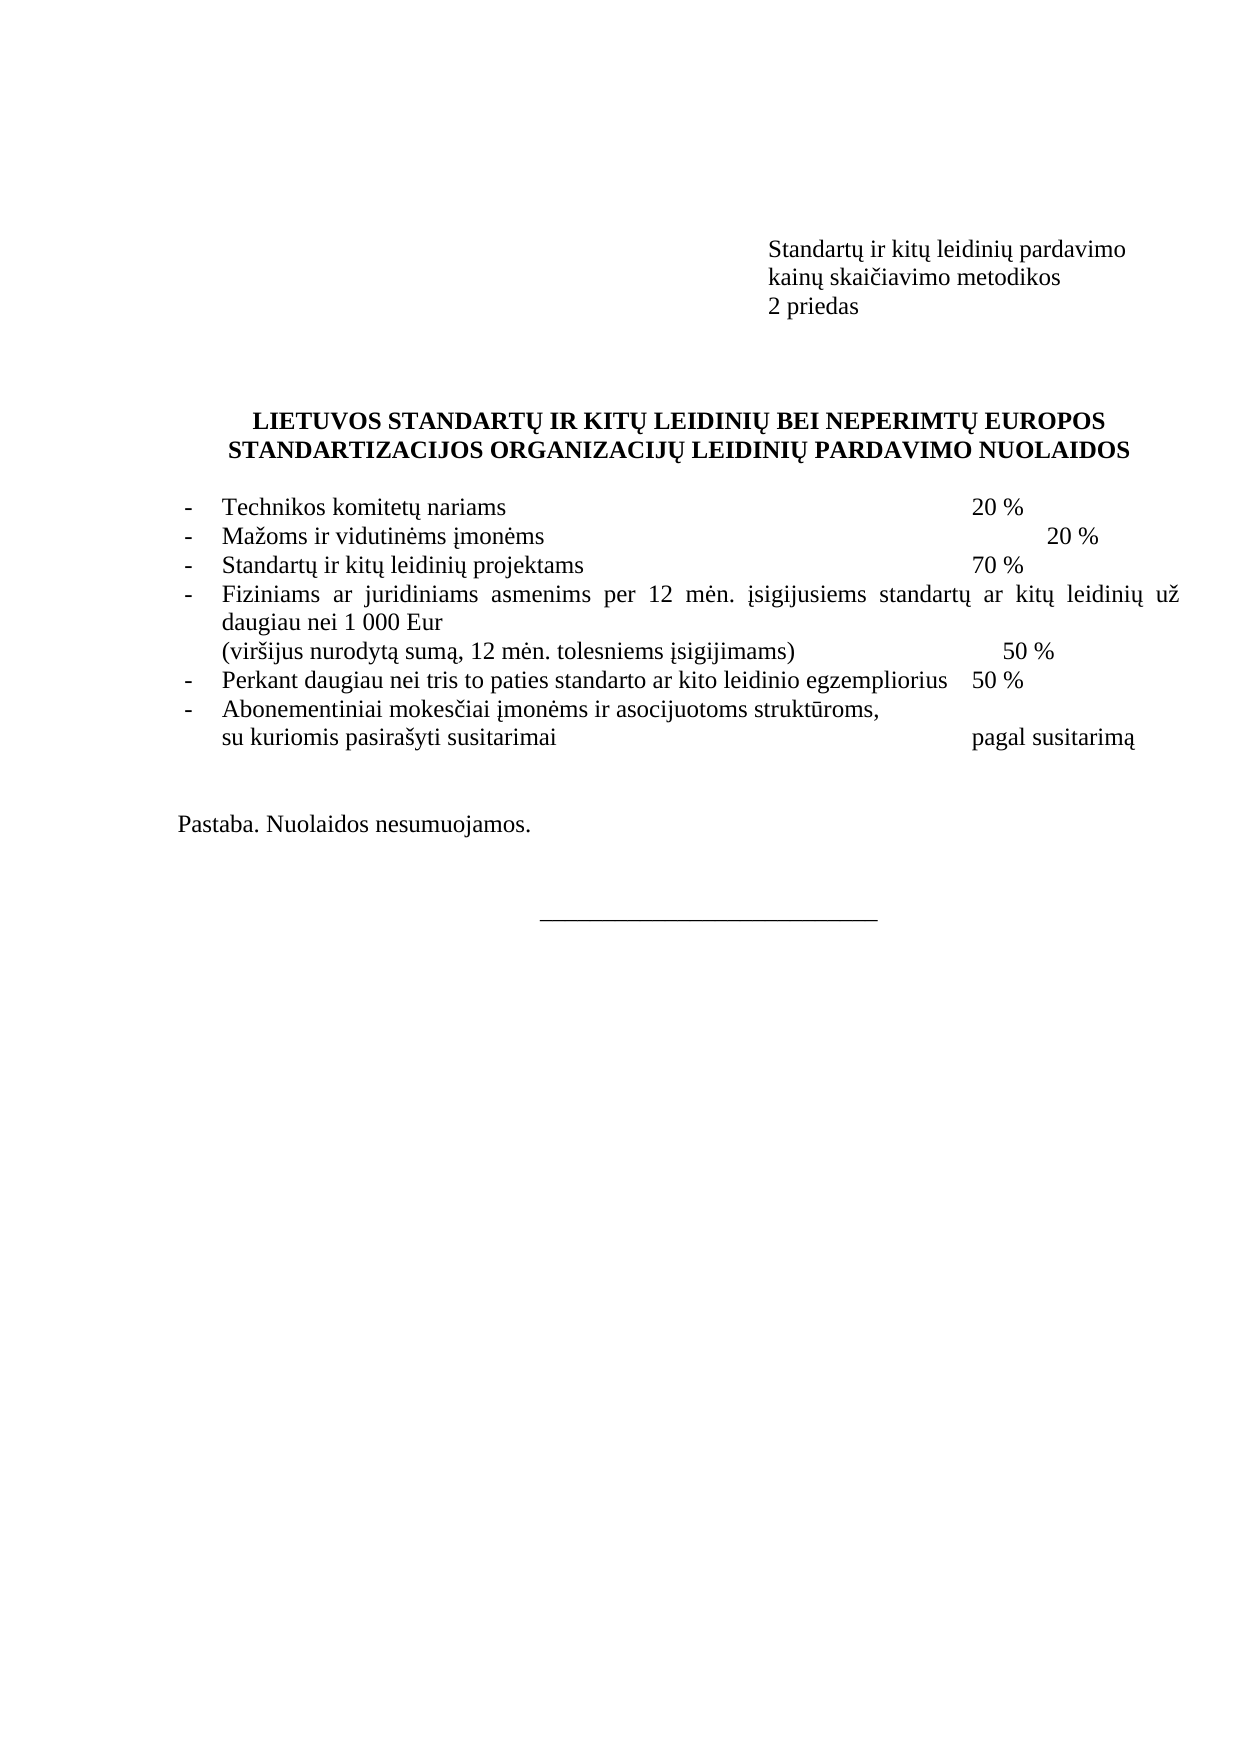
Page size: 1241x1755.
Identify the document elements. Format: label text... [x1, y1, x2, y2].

text - Technikos komitetų nariams 20 % [184, 492, 1181, 521]
text - Perkant daugiau nei tris to paties standarto ar kito leidinio egzempliorius 50 % [184, 665, 1181, 694]
text su kuriomis pasirašyti susitarimai pagal susitarimą [222, 722, 1181, 751]
text ___________________________ [177, 895, 1181, 924]
text - Mažoms ir vidutinėms įmonėms 20 % [184, 521, 1181, 550]
text Pastaba. Nuolaidos nesumuojamos. [177, 809, 1181, 837]
text LIETUVOS STANDARTŲ IR KITŲ LEIDINIŲ BEI NEPERIMTŲ EUROPOS STANDARTIZACIJOS ORGANIZACIJŲ LEIDINIŲ PARDAVIMO NUOLAIDos [177, 406, 1181, 464]
text - Fiziniams ar juridiniams asmenims per 12 mėn. įsigijusiems standartų ar kitų leidinių už daugiau nei 1 000 Eur [184, 579, 1181, 636]
text - Standartų ir kitų leidinių projektams 70 % [184, 550, 1181, 579]
text - Abonementiniai mokesčiai įmonėms ir asocijuotoms struktūroms, [184, 694, 1181, 722]
text Standartų ir kitų leidinių pardavimo [768, 234, 1181, 262]
text (viršijus nurodytą sumą, 12 mėn. tolesniems įsigijimams) 50 % [177, 636, 1181, 665]
text 2 priedas [768, 291, 1181, 320]
text kainų skaičiavimo metodikos [768, 262, 1181, 291]
